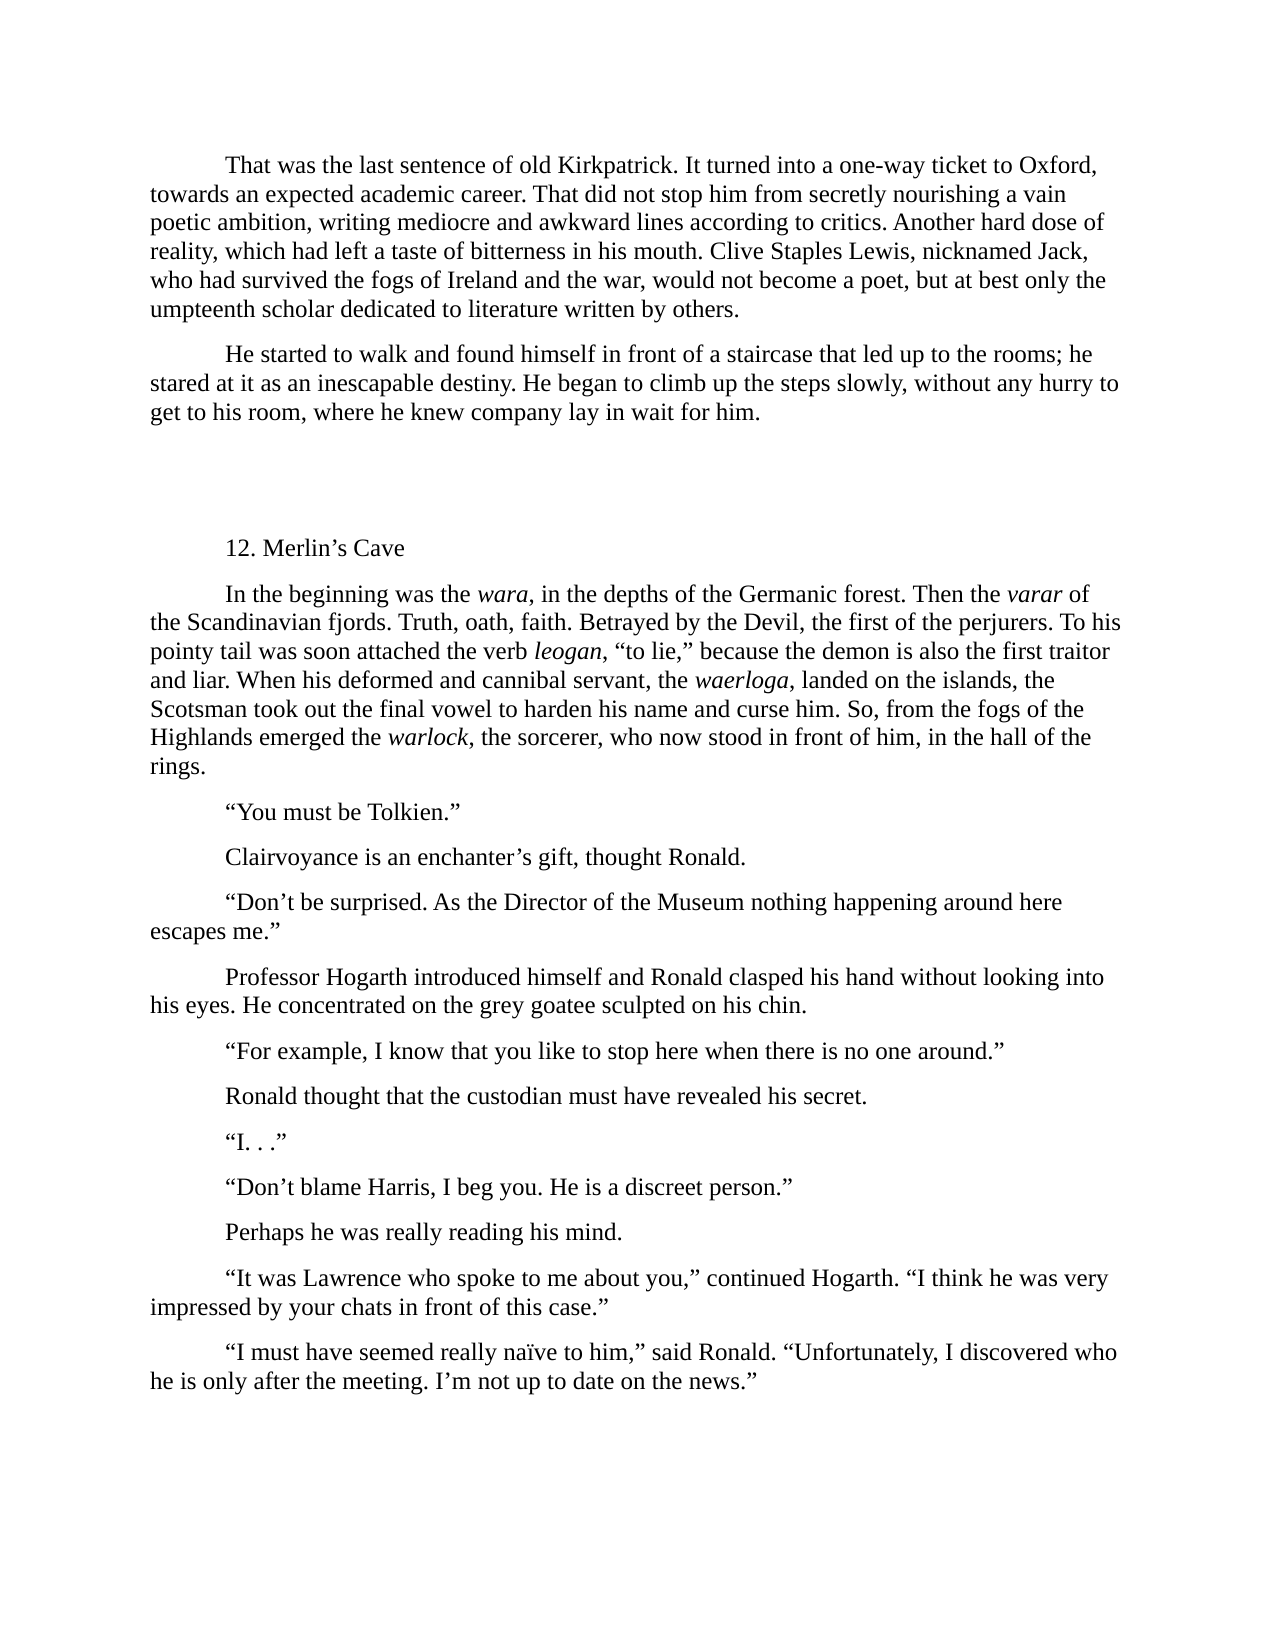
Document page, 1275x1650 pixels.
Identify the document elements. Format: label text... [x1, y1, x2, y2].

text “I. . .” [150, 1127, 1125, 1155]
text Perhaps he was really reading his mind. [150, 1217, 1125, 1246]
text Clairvoyance is an enchanter’s gift, thought Ronald. [150, 842, 1125, 871]
text That was the last sentence of old Kirkpatrick. It turned into a one-way ticket to Oxford, towards an expected academic career. That did not stop him from secretly nourishing a vain poetic ambition, writing mediocre and awkward lines according to critics. Another hard dose of reality, which had left a taste of bitterness in his mouth. Clive Staples Lewis, nicknamed Jack, who had survived the fogs of Ireland and the war, would not become a poet, but at best only the umpteenth scholar dedicated to literature written by others. [150, 150, 1125, 322]
text “You must be Tolkien.” [150, 797, 1125, 825]
text “For example, I know that you like to stop here when there is no one around.” [150, 1036, 1125, 1064]
text “It was Lawrence who spoke to me about you,” continued Hogarth. “I think he was very impressed by your chats in front of this case.” [150, 1263, 1125, 1320]
text “Don’t be surprised. As the Director of the Museum nothing happening around here escapes me.” [150, 887, 1125, 945]
text 12. Merlin’s Cave [150, 533, 1125, 562]
text In the beginning was the wara, in the depths of the Germanic forest. Then the varar of the Scandinavian fjords. Truth, oath, faith. Betrayed by the Devil, the first of the perjurers. To his pointy tail was soon attached the verb leogan, “to lie,” because the demon is also the first traitor and liar. When his deformed and cannibal servant, the waerloga, landed on the islands, the Scotsman took out the final vowel to harden his name and curse him. So, from the fogs of the Highlands emerged the warlock, the sorcerer, who now stood in front of him, in the hall of the rings. [150, 579, 1125, 780]
text He started to walk and found himself in front of a staircase that led up to the rooms; he stared at it as an inescapable destiny. He began to climb up the steps slowly, without any hurry to get to his room, where he knew company lay in wait for him. [150, 339, 1125, 426]
text Professor Hogarth introduced himself and Ronald clasped his hand without looking into his eyes. He concentrated on the grey goatee sculpted on his chin. [150, 962, 1125, 1019]
text “Don’t blame Harris, I beg you. He is a discreet person.” [150, 1172, 1125, 1201]
text Ronald thought that the custodian must have revealed his secret. [150, 1081, 1125, 1110]
text “I must have seemed really naïve to him,” said Ronald. “Unfortunately, I discovered who he is only after the meeting. I’m not up to date on the news.” [150, 1337, 1125, 1394]
